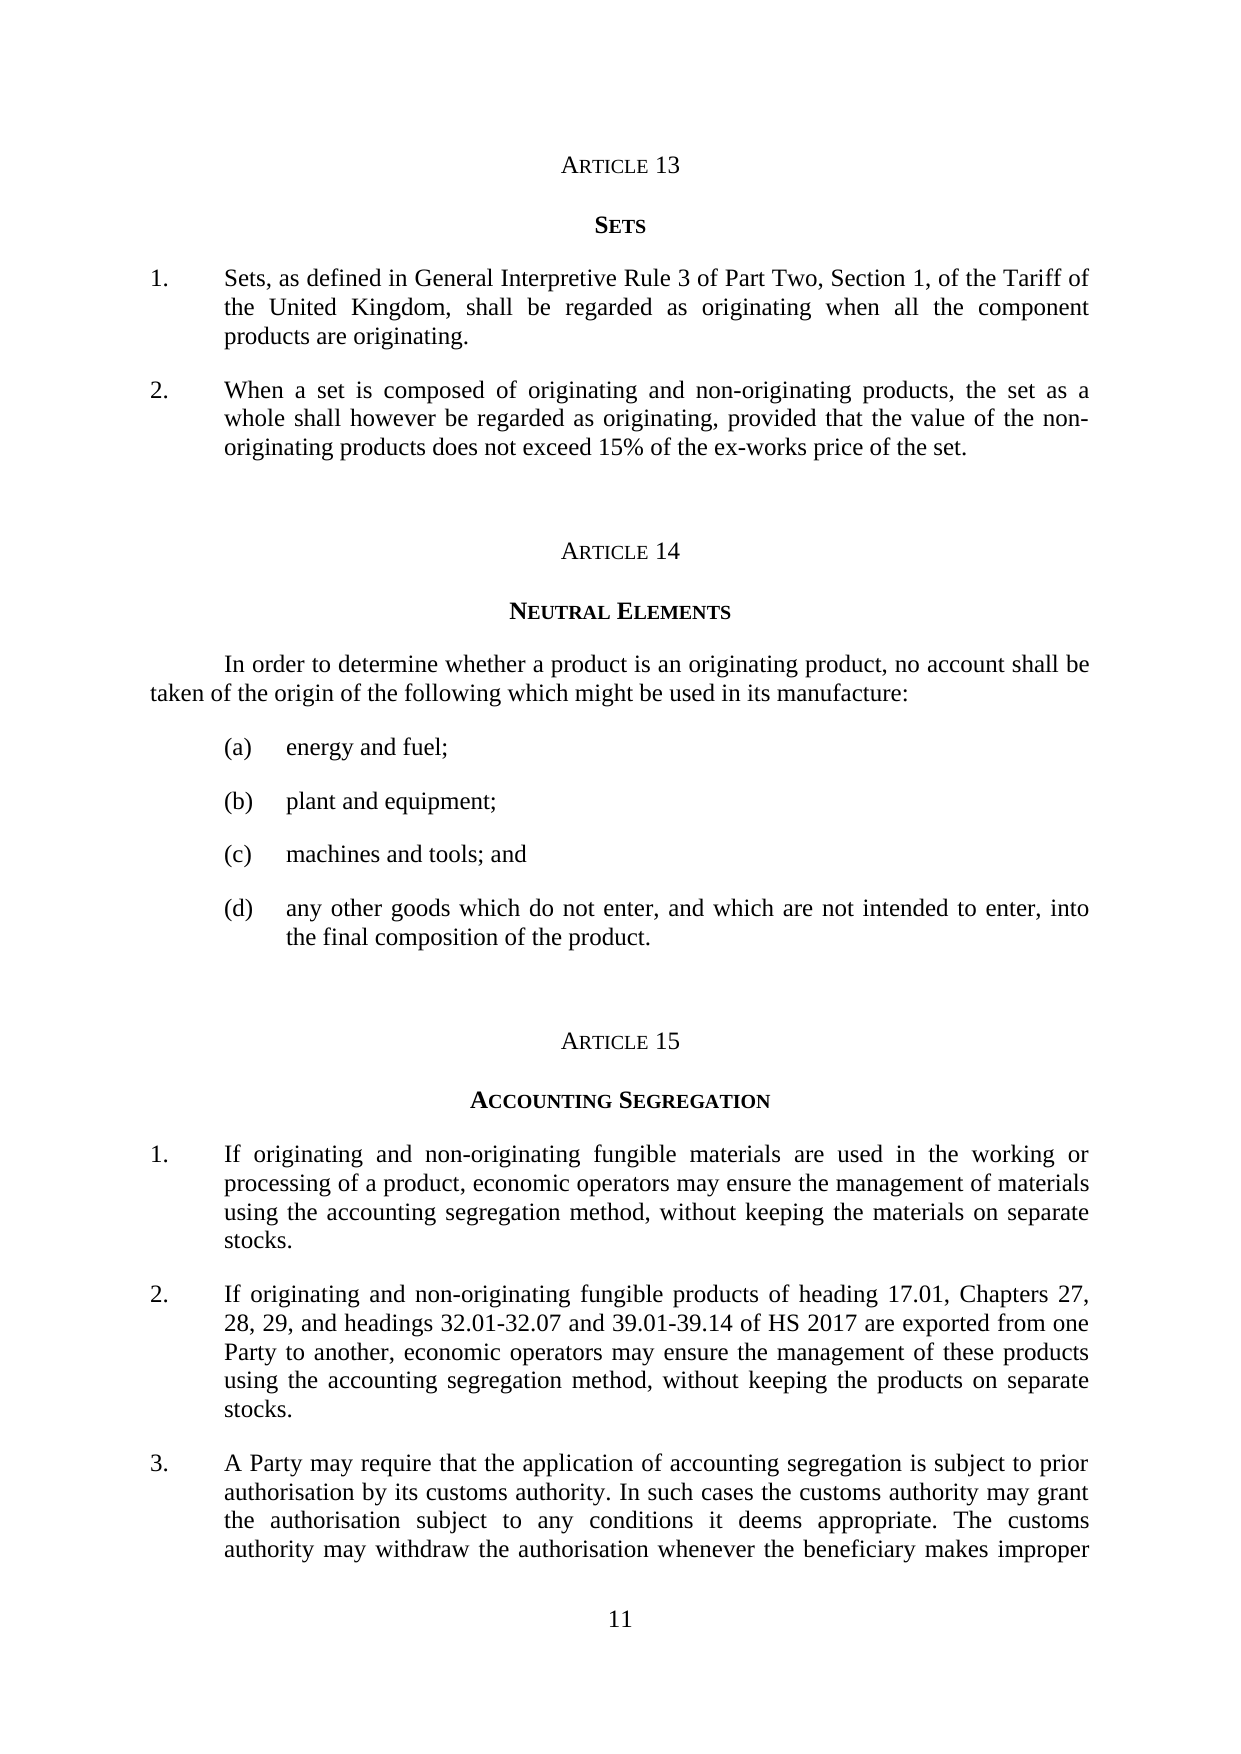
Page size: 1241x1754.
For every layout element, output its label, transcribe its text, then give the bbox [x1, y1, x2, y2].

text 1. Sets, as defined in General Interpretive Rule 3 of Part Two, Section 1, of the Tariff of the United Kingdom, shall be regarded as originating when all the component products are originating. [150, 263, 1090, 350]
title Accounting Segregation [150, 1086, 1090, 1114]
subtitle Article 13 [150, 150, 1090, 179]
text (a) energy and fuel; [224, 732, 1090, 761]
text 1. If originating and non-originating fungible materials are used in the working or processing of a product, economic operators may ensure the management of materials using the accounting segregation method, without keeping the materials on separate stocks. [150, 1139, 1090, 1254]
text 3. A Party may require that the application of accounting segregation is subject to prior authorisation by its customs authority. In such cases the customs authority may grant the authorisation subject to any conditions it deems appropriate. The customs authority may withdraw the authorisation whenever the beneficiary makes improper [150, 1448, 1090, 1563]
title Neutral Elements [150, 596, 1090, 624]
text 2. If originating and non-originating fungible products of heading 17.01, Chapters 27, 28, 29, and headings 32.01-32.07 and 39.01-39.14 of HS 2017 are exported from one Party to another, economic operators may ensure the management of these products using the accounting segregation method, without keeping the products on separate stocks. [150, 1279, 1090, 1423]
text (d) any other goods which do not enter, and which are not intended to enter, into the final composition of the product. [224, 893, 1090, 951]
text 2. When a set is composed of originating and non-originating products, the set as a whole shall however be regarded as originating, provided that the value of the non-originating products does not exceed 15% of the ex-works price of the set. [150, 375, 1090, 461]
text In order to determine whether a product is an originating product, no account shall be taken of the origin of the following which might be used in its manufacture: [150, 649, 1090, 707]
text (c) machines and tools; and [224, 839, 1090, 868]
subtitle Article 14 [150, 536, 1090, 565]
subtitle Article 15 [150, 1026, 1090, 1054]
title Sets [150, 210, 1090, 238]
text (b) plant and equipment; [224, 786, 1090, 814]
